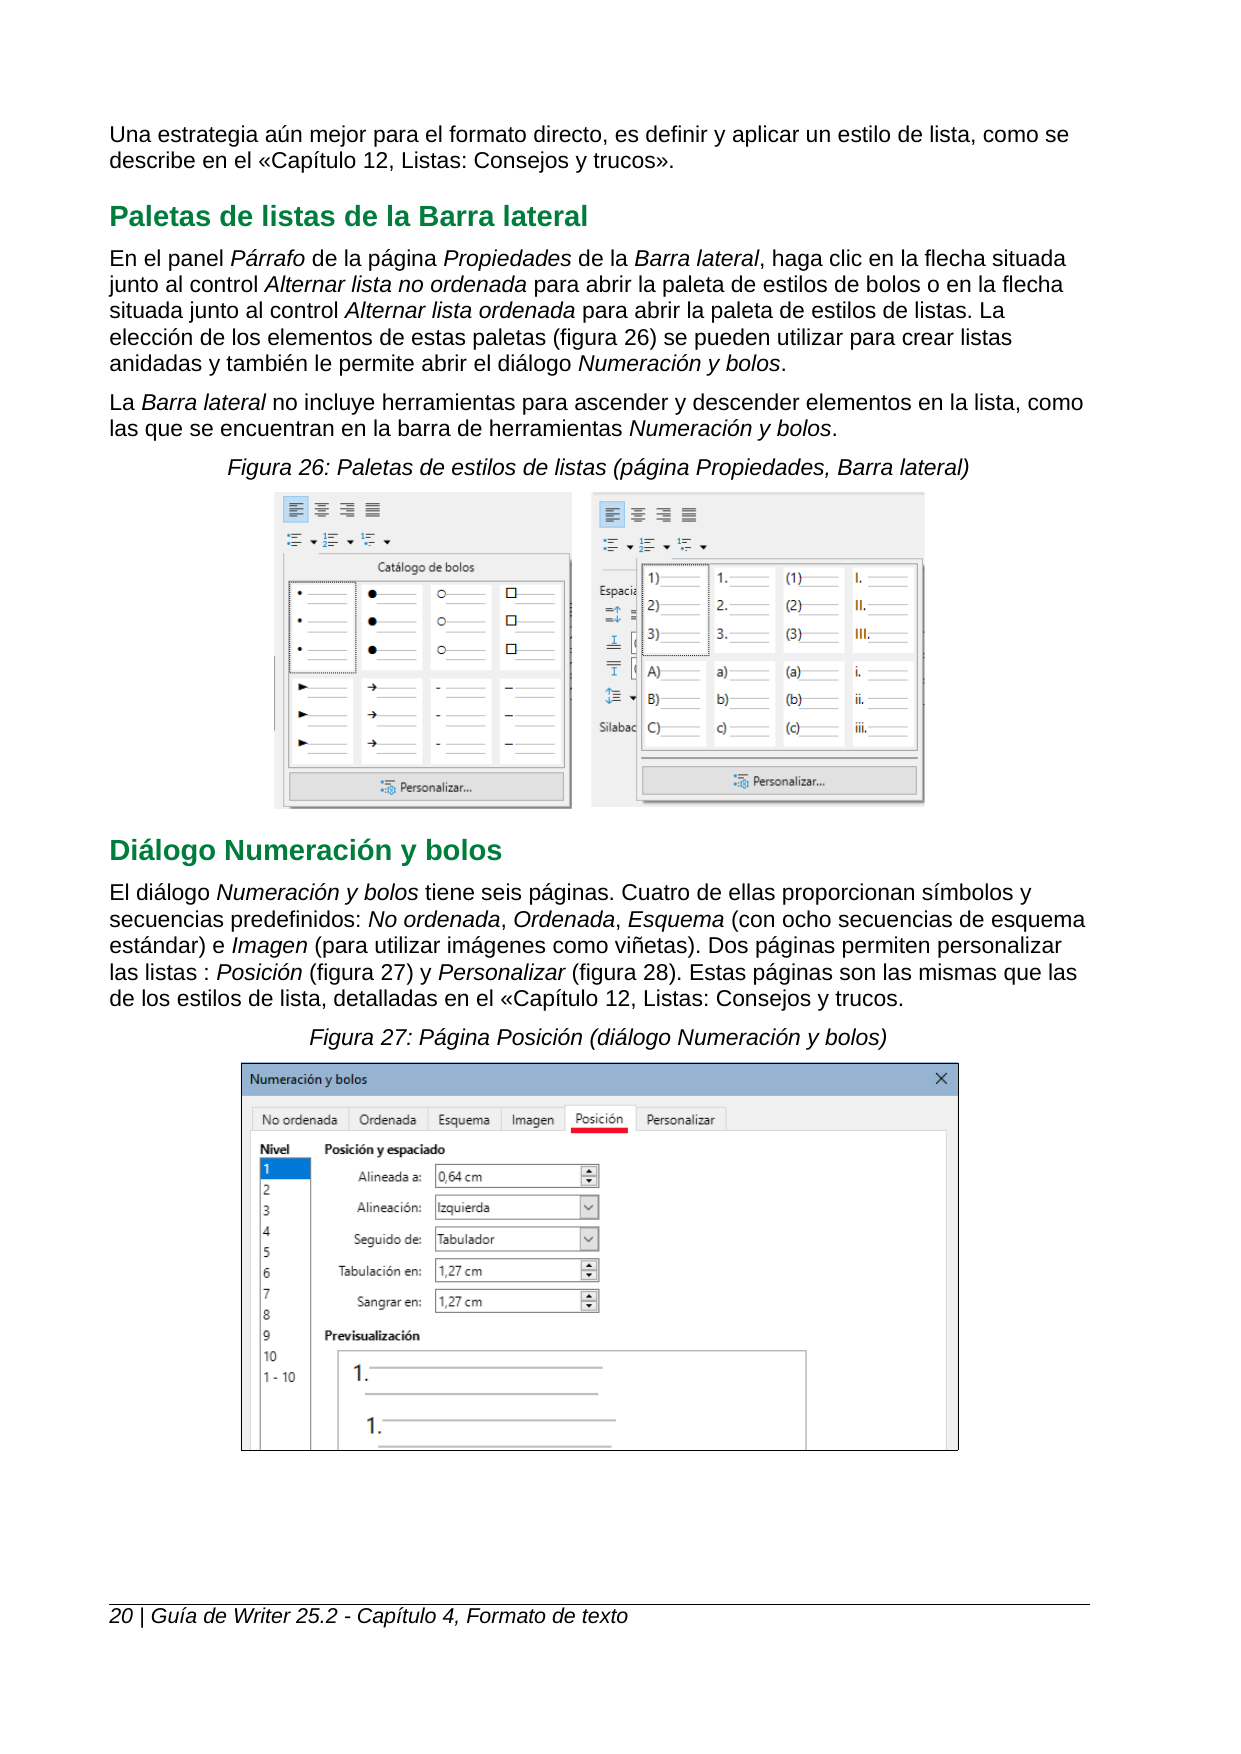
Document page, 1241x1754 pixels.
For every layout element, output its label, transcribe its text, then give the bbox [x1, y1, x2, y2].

text Figura 26: Paletas de estilos de listas (página Propiedades, Barra lateral) [227, 454, 972, 480]
text Figura 27: Página Posición (diálogo Numeración y bolos) [241, 1024, 958, 1050]
text En el panel Párrafo de la página Propiedades de la Barra lateral, haga clic en la flecha situada junto al control Alternar lista no ordenada para abrir la paleta de estilos de bolos o en la flecha situada junto al control Alternar lista ordenada para abrir la paleta de estilos de listas. La elección de los elementos de estas paletas (figura 26) se pueden utilizar para crear listas anidadas y también le permite abrir el diálogo Numeración y bolos. [109, 244, 1090, 376]
text La Barra lateral no incluye herramientas para ascender y descender elementos en la lista, como las que se encuentran en la barra de herramientas Numeración y bolos. [109, 389, 1090, 441]
text El diálogo Numeración y bolos tiene seis páginas. Cuatro de ellas proporcionan símbolos y secuencias predefinidos: No ordenada, Ordenada, Esquema (con ocho secuencias de esquema estándar) e Imagen (para utilizar imágenes como viñetas). Dos páginas permiten personalizar las listas : Posición (figura 27) y Personalizar (figura 28). Estas páginas son las mismas que las de los estilos de lista, detalladas en el «Capítulo 12, Listas: Consejos y trucos. [109, 879, 1090, 1011]
picture [274, 492, 925, 809]
subtitle Diálogo Numeración y bolos [109, 833, 1090, 867]
picture [242, 1064, 958, 1450]
text Una estrategia aún mejor para el formato directo, es definir y aplicar un estilo de lista, como se describe en el «Capítulo 12, Listas: Consejos y trucos». [109, 121, 1090, 174]
subtitle Paletas de listas de la Barra lateral [109, 198, 1090, 232]
